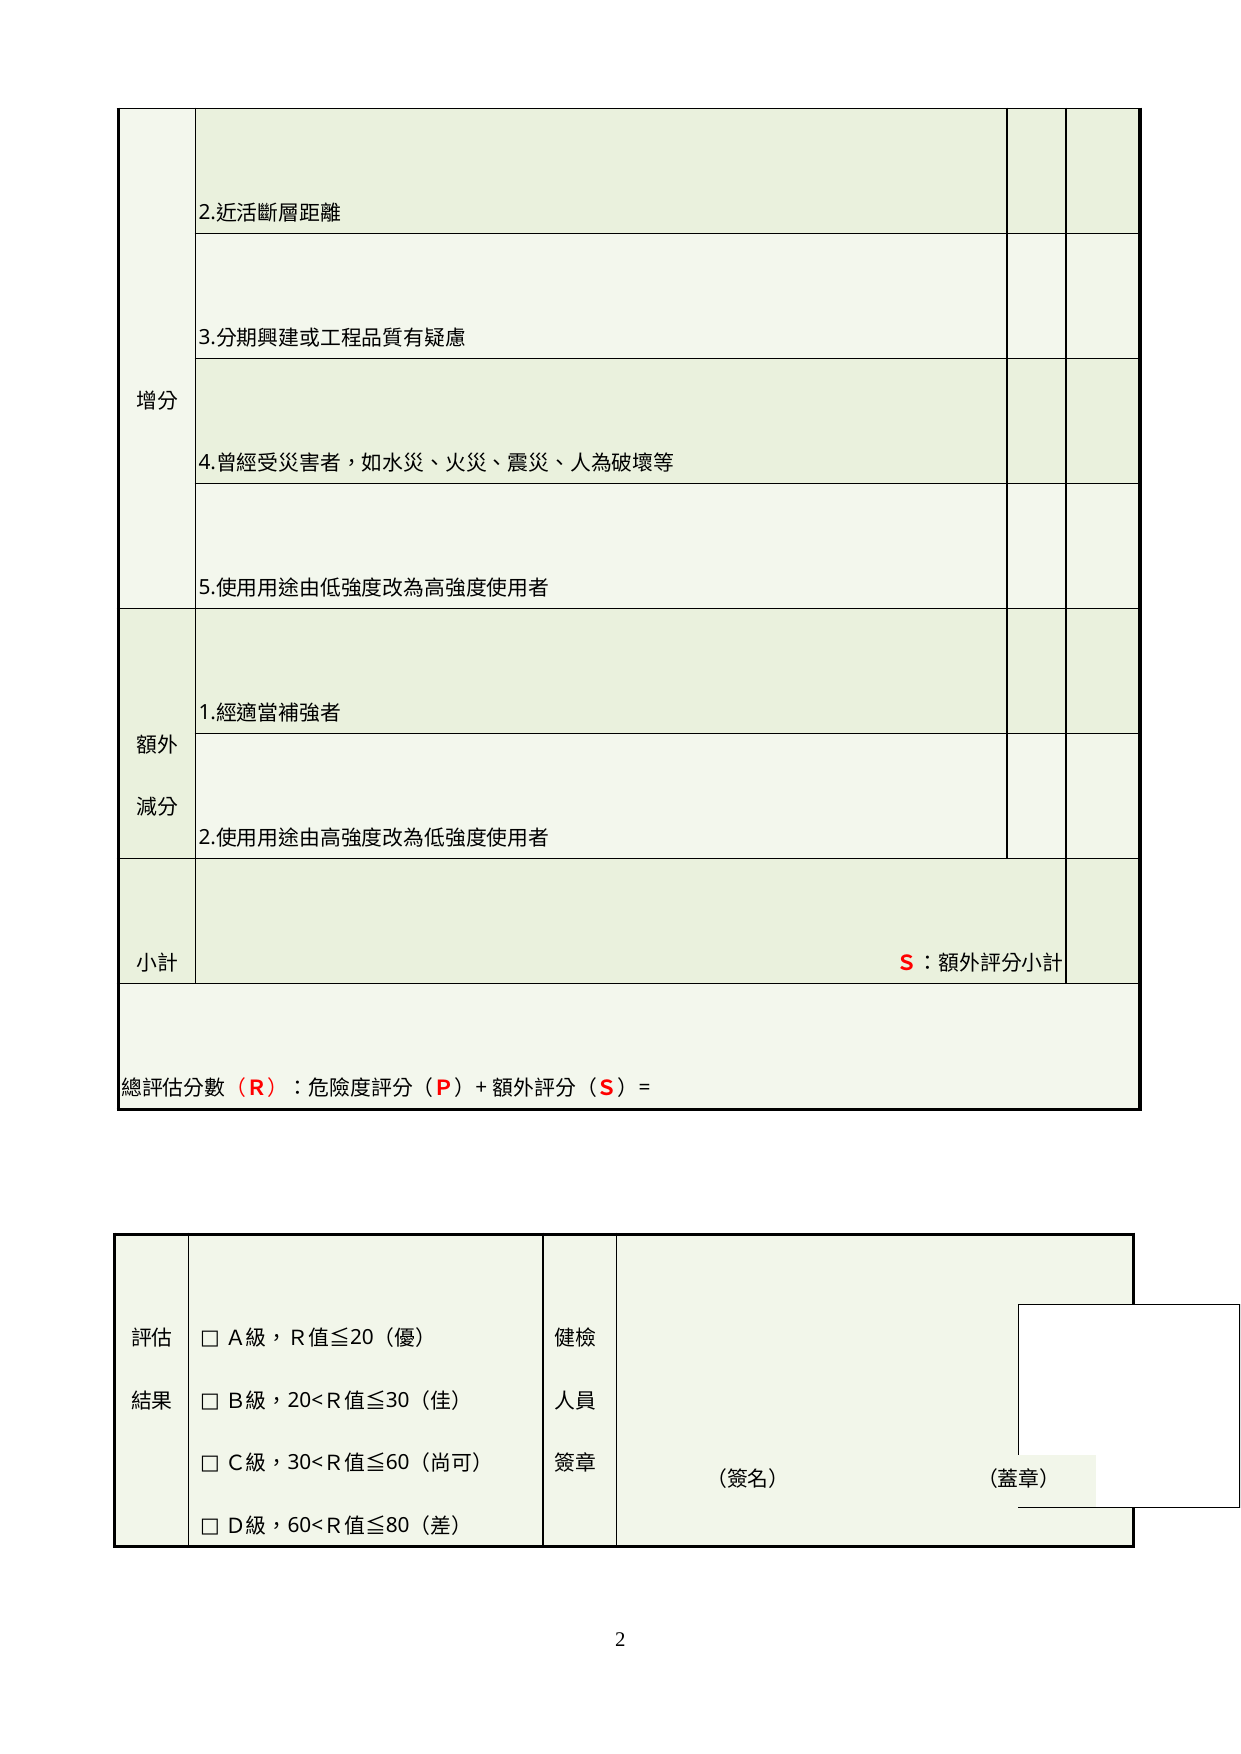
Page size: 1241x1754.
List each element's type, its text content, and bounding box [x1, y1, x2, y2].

table_cell [1008, 359, 1065, 483]
table_cell 額外 減分 [120, 609, 195, 858]
table_cell [1067, 859, 1138, 983]
table_cell [1067, 234, 1138, 358]
table_cell [1008, 734, 1065, 858]
table_cell [1008, 109, 1065, 233]
table_cell [1067, 109, 1138, 233]
table_cell [1067, 359, 1138, 483]
table_cell 2.近活斷層距離 [196, 109, 1006, 233]
table_cell [1067, 484, 1138, 608]
table_cell [1008, 609, 1065, 733]
table_header □ Ａ級，Ｒ值≦20（優） □ Ｂ級，20<Ｒ值≦30（佳） □ Ｃ級，30<Ｒ值≦60（尚可） □ Ｄ級，60<Ｒ值≦80（差） [189, 1236, 542, 1545]
table_cell 總評估分數（Ｒ）：危險度評分（Ｐ）+ 額外評分（Ｓ）= [120, 984, 1138, 1108]
table_cell 增分 [120, 109, 195, 608]
table_cell 4.曾經受災害者，如水災、火災、震災、人為破壞等 [196, 359, 1006, 483]
table_header 健檢人員簽章 [544, 1236, 616, 1545]
table_cell 2.使用用途由高強度改為低強度使用者 [196, 734, 1006, 858]
table_header 評估結果 [116, 1236, 188, 1545]
table_cell Ｓ：額外評分小計 [196, 859, 1065, 983]
table_cell [1008, 234, 1065, 358]
table_cell [1067, 734, 1138, 858]
table_cell [1067, 609, 1138, 733]
table_cell 1.經適當補強者 [196, 609, 1006, 733]
table_cell 3.分期興建或工程品質有疑慮 [196, 234, 1006, 358]
table_header [617, 1236, 1132, 1545]
table_cell 5.使用用途由低強度改為高強度使用者 [196, 484, 1006, 608]
table_cell [1008, 484, 1065, 608]
table_cell 小計 [120, 859, 195, 983]
